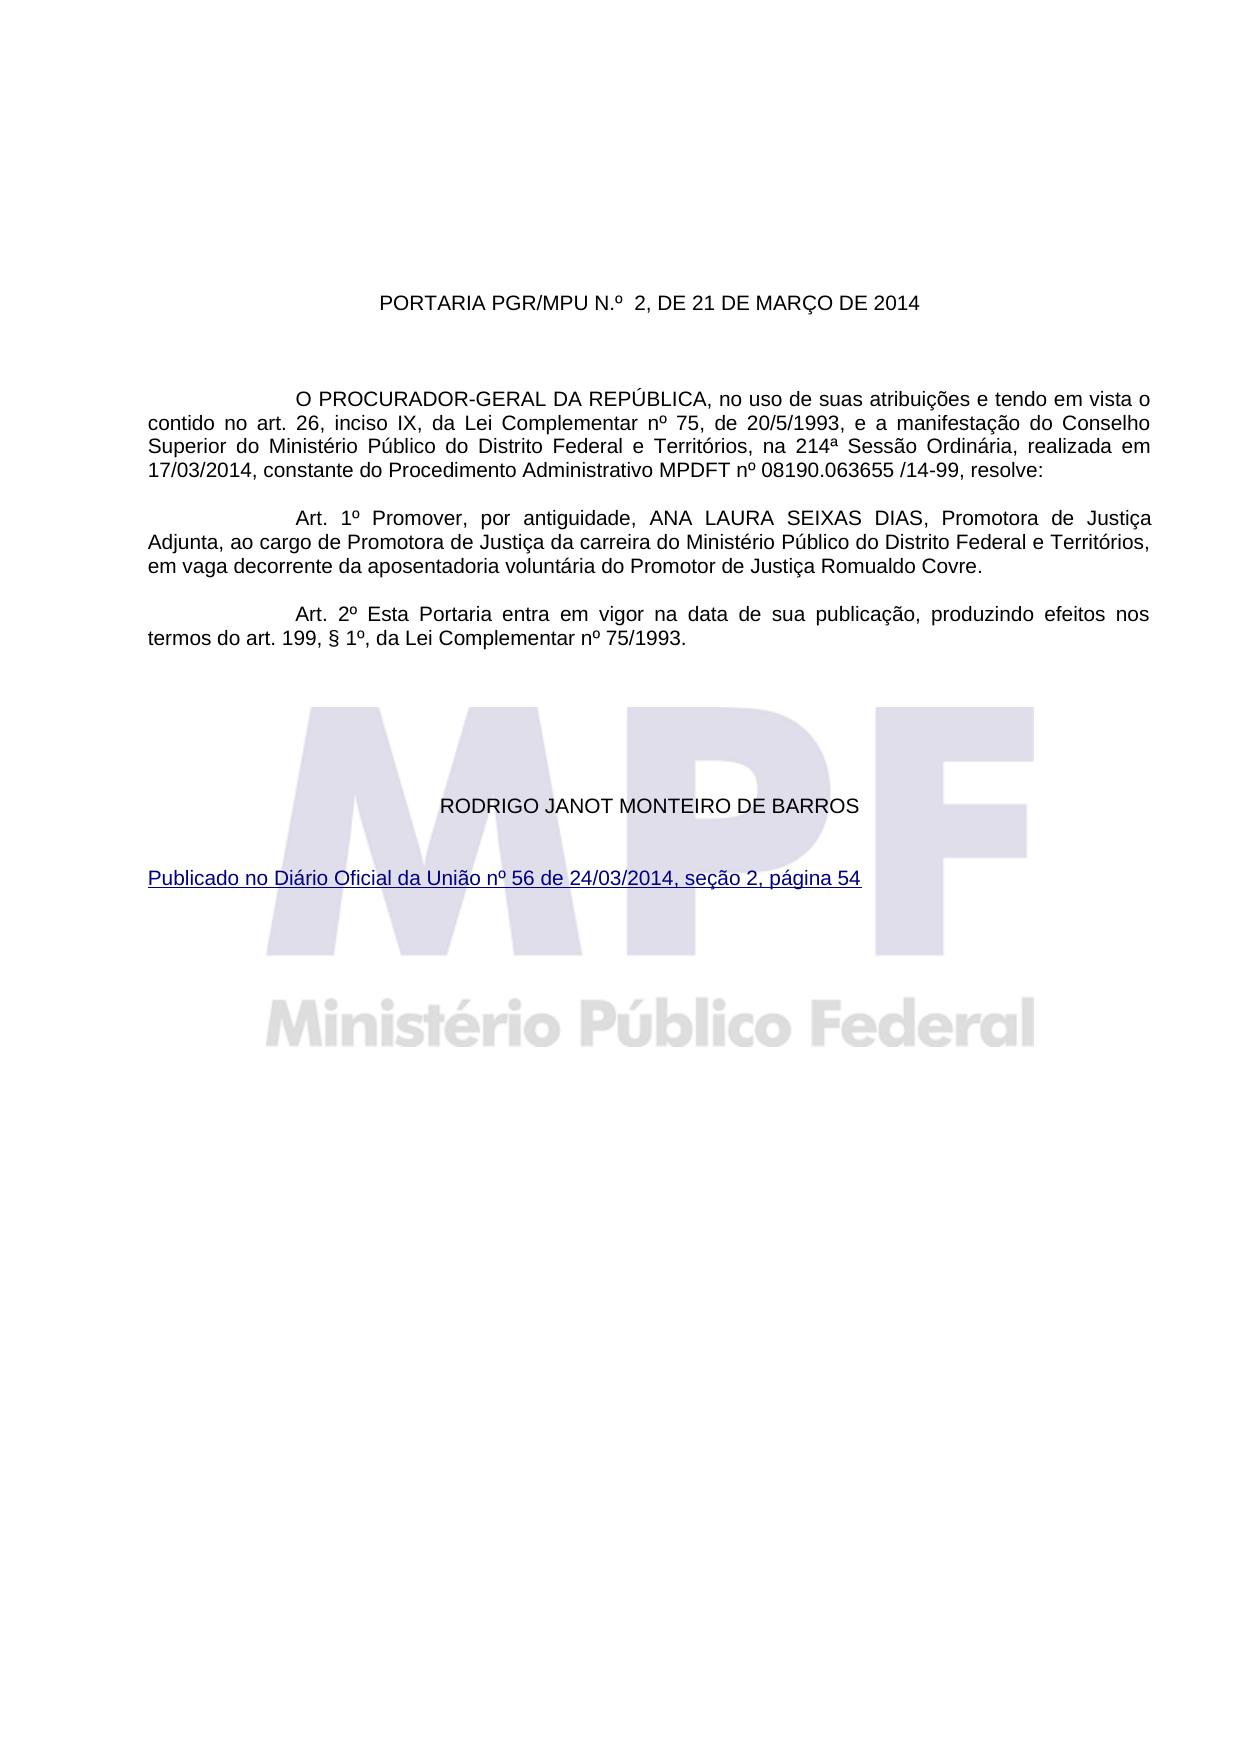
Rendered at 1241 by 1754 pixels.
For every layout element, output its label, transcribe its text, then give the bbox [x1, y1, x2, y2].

picture [266, 818, 1034, 866]
text PORTARIA PGR/MPU N.º 2, DE 21 DE MARÇO DE 2014 [148, 291, 1152, 314]
text RODRIGO JANOT MONTEIRO DE BARROS [148, 794, 1152, 818]
text Art. 2º Esta Portaria entra em vigor na data de sua publicação, produzindo efeitos nos termos do art. 199, § 1º, da Lei Complementar nº 75/1993. [148, 602, 1152, 650]
picture [266, 707, 1034, 794]
text Publicado no Diário Oficial da União nº 56 de 24/03/2014, seção 2, página 54 [148, 866, 1152, 889]
text O PROCURADOR-GERAL DA REPÚBLICA, no uso de suas atribuições e tendo em vista o contido no art. 26, inciso IX, da Lei Complementar nº 75, de 20/5/1993, e a manifestação do Conselho Superior do Ministério Público do Distrito Federal e Territórios, na 214ª Sessão Ordinária, realizada em 17/03/2014, constante do Procedimento Administrativo MPDFT nº 08190.063655 /14-99, resolve: [148, 386, 1152, 482]
text Art. 1º Promover, por antiguidade, ANA LAURA SEIXAS DIAS, Promotora de Justiça Adjunta, ao cargo de Promotora de Justiça da carreira do Ministério Público do Distrito Federal e Territórios, em vaga decorrente da aposentadoria voluntária do Promotor de Justiça Romualdo Covre. [148, 506, 1152, 578]
picture [266, 889, 1034, 1047]
